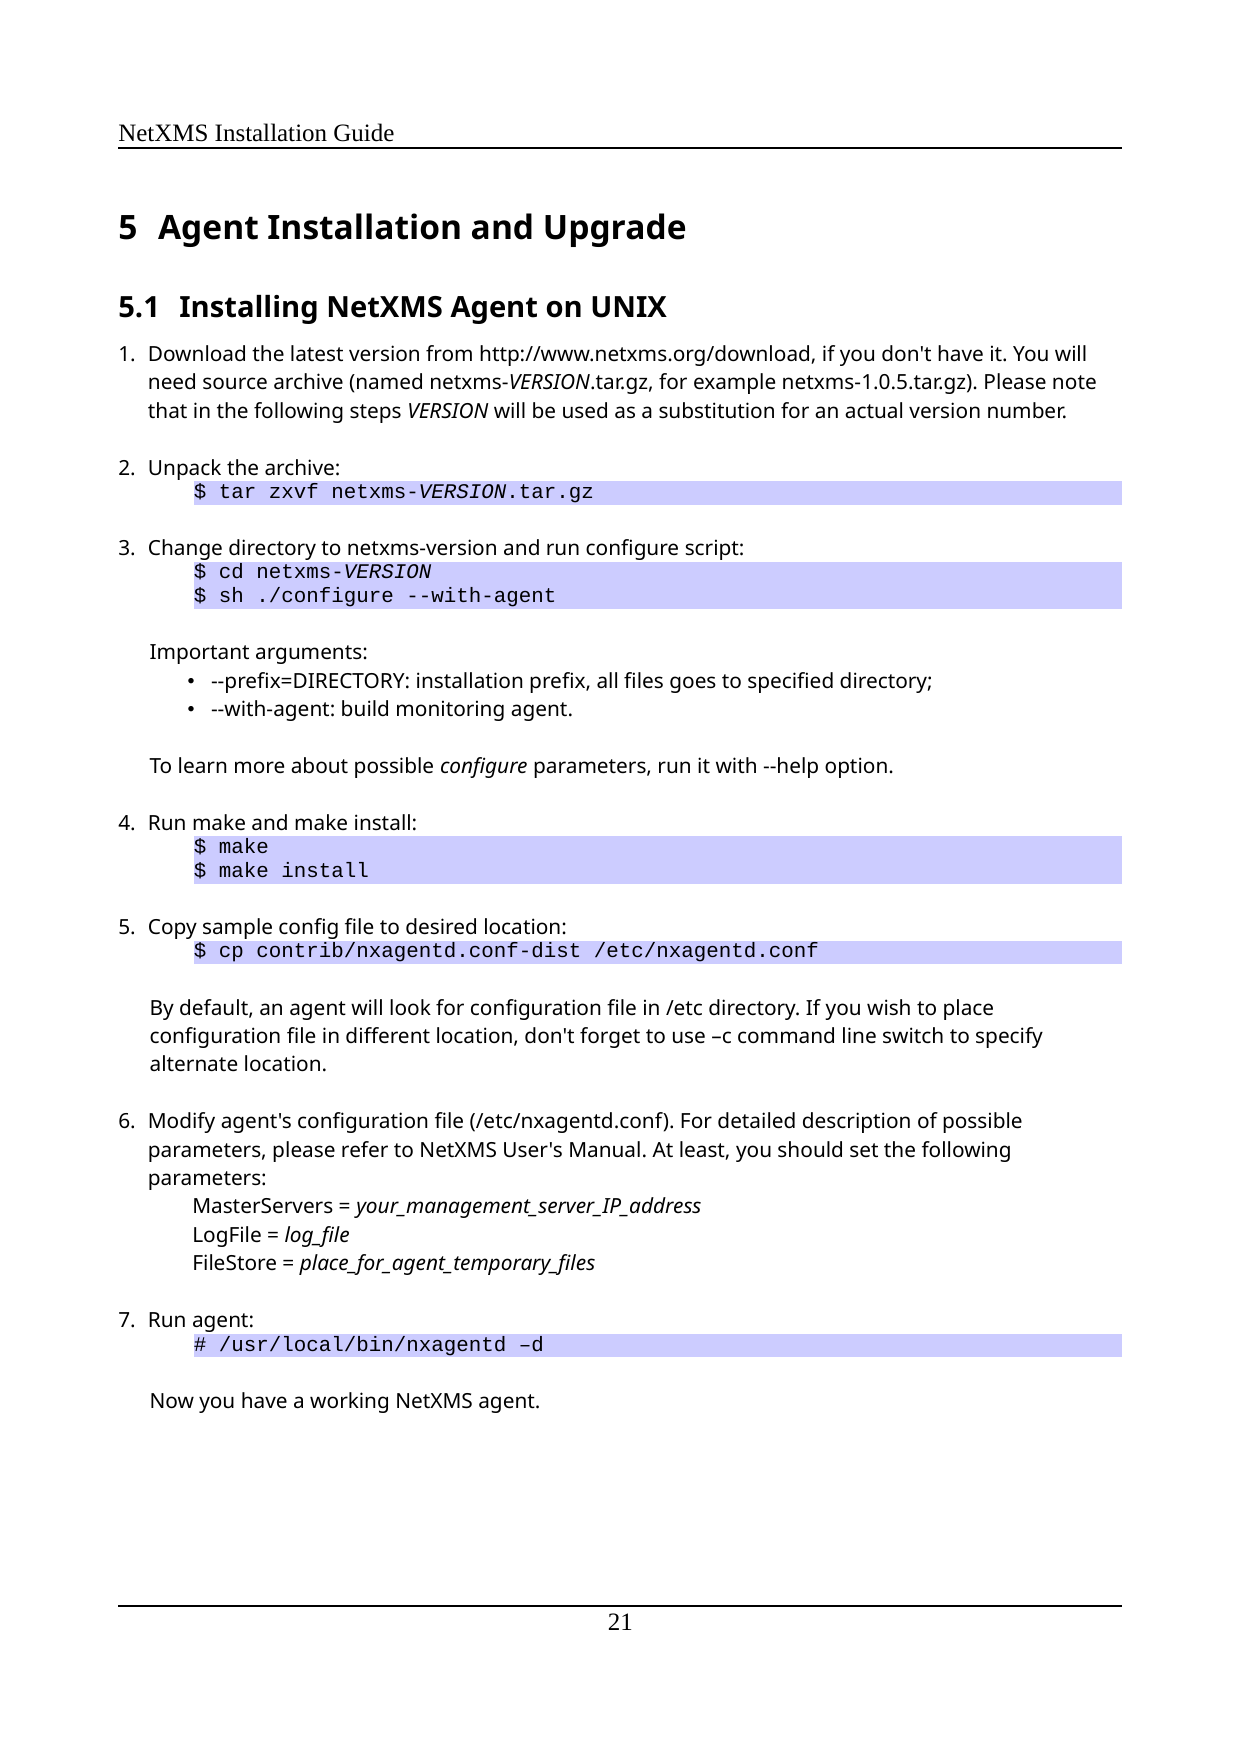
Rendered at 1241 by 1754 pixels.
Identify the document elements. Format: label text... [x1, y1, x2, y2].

text $ cd netxms-VERSION [194, 562, 1122, 585]
list --prefix=DIRECTORY: installation prefix, all files goes to specified directory; [187, 666, 1122, 694]
list Run make and make install: [118, 808, 1122, 836]
list Download the latest version from http://www.netxms.org/download, if you don't have it. You will need source archive (named netxms-VERSION.tar.gz, for example netxms-1.0.5.tar.gz). Please note that in the following steps VERSION will be used as a substitution for an actual version number. [118, 339, 1122, 424]
text MasterServers = your_management_server_IP_address [118, 1192, 1122, 1220]
text FileStore = place_for_agent_temporary_files [118, 1248, 1122, 1277]
text $ tar zxvf netxms-VERSION.tar.gz [194, 481, 1122, 505]
text By default, an agent will look for configuration file in /etc directory. If you wish to place configuration file in different location, don't forget to use –c command line switch to specify alternate location. [149, 993, 1122, 1078]
list Modify agent's configuration file (/etc/nxagentd.conf). For detailed description of possible parameters, please refer to NetXMS User's Manual. At least, you should set the following parameters: [118, 1106, 1122, 1192]
subtitle Agent Installation and Upgrade [118, 203, 1122, 249]
text # /usr/local/bin/nxagentd –d [194, 1334, 1122, 1357]
list --with-agent: build monitoring agent. [187, 694, 1122, 723]
text Now you have a working NetXMS agent. [149, 1386, 1122, 1414]
text $ cp contrib/nxagentd.conf-dist /etc/nxagentd.conf [194, 941, 1122, 964]
text $ make [194, 836, 1122, 860]
text To learn more about possible configure parameters, run it with --help option. [149, 751, 1122, 779]
text $ make install [194, 860, 1122, 884]
subtitle Installing NetXMS Agent on UNIX [118, 287, 1122, 326]
text $ sh ./configure --with-agent [194, 585, 1122, 609]
list Run agent: [118, 1305, 1122, 1334]
text Important arguments: [149, 637, 1122, 666]
text LogFile = log_file [118, 1220, 1122, 1248]
list Change directory to netxms-version and run configure script: [118, 533, 1122, 562]
list Unpack the archive: [118, 453, 1122, 481]
list Copy sample config file to desired location: [118, 912, 1122, 941]
